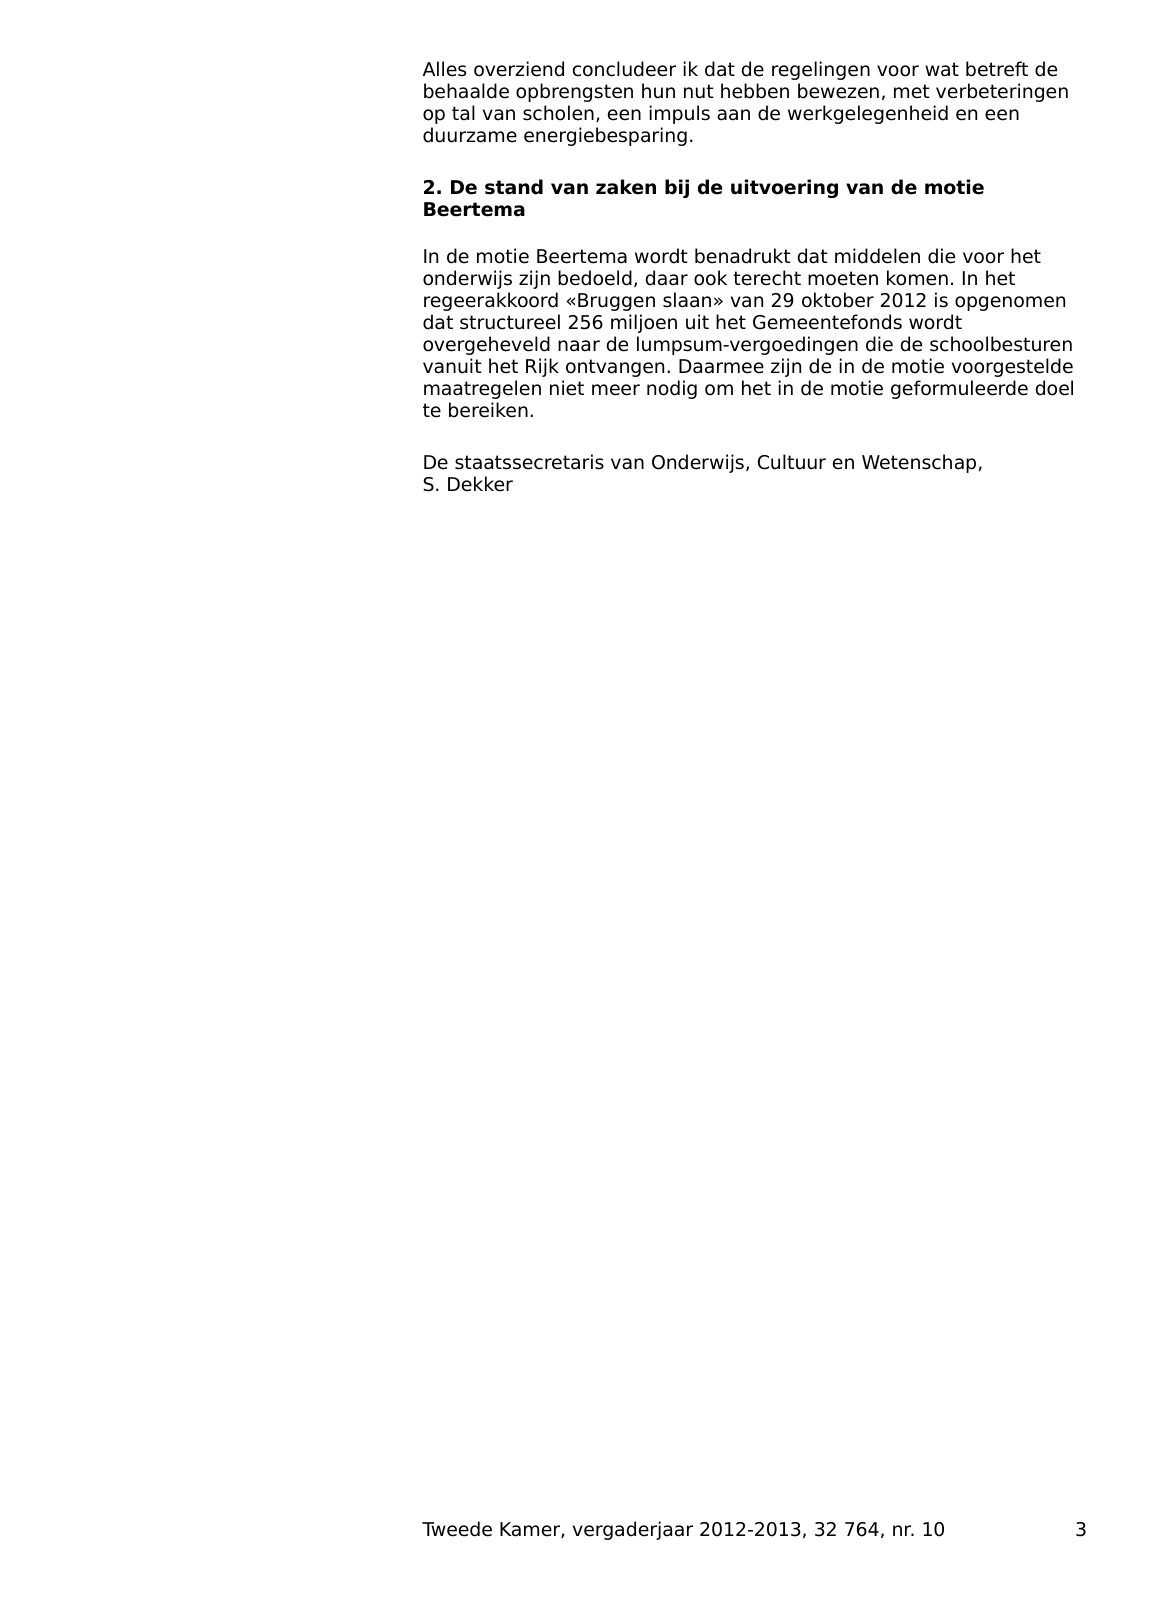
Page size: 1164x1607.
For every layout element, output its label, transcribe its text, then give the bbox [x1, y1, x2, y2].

subtitle 2. De stand van zaken bij de uitvoering van de motie Beertema [422, 177, 1087, 221]
text De staatssecretaris van Onderwijs, Cultuur en Wetenschap, S. Dekker [422, 452, 1087, 496]
text In de motie Beertema wordt benadrukt dat middelen die voor het onderwijs zijn bedoeld, daar ook terecht moeten komen. In het regeerakkoord «Bruggen slaan» van 29 oktober 2012 is opgenomen dat structureel 256 miljoen uit het Gemeentefonds wordt overgeheveld naar de lumpsum-vergoedingen die de schoolbesturen vanuit het Rijk ontvangen. Daarmee zijn de in de motie voorgestelde maatregelen niet meer nodig om het in de motie geformuleerde doel te bereiken. [422, 246, 1087, 422]
text Alles overziend concludeer ik dat de regelingen voor wat betreft de behaalde opbrengsten hun nut hebben bewezen, met verbeteringen op tal van scholen, een impuls aan de werkgelegenheid en een duurzame energiebesparing. [422, 59, 1087, 147]
